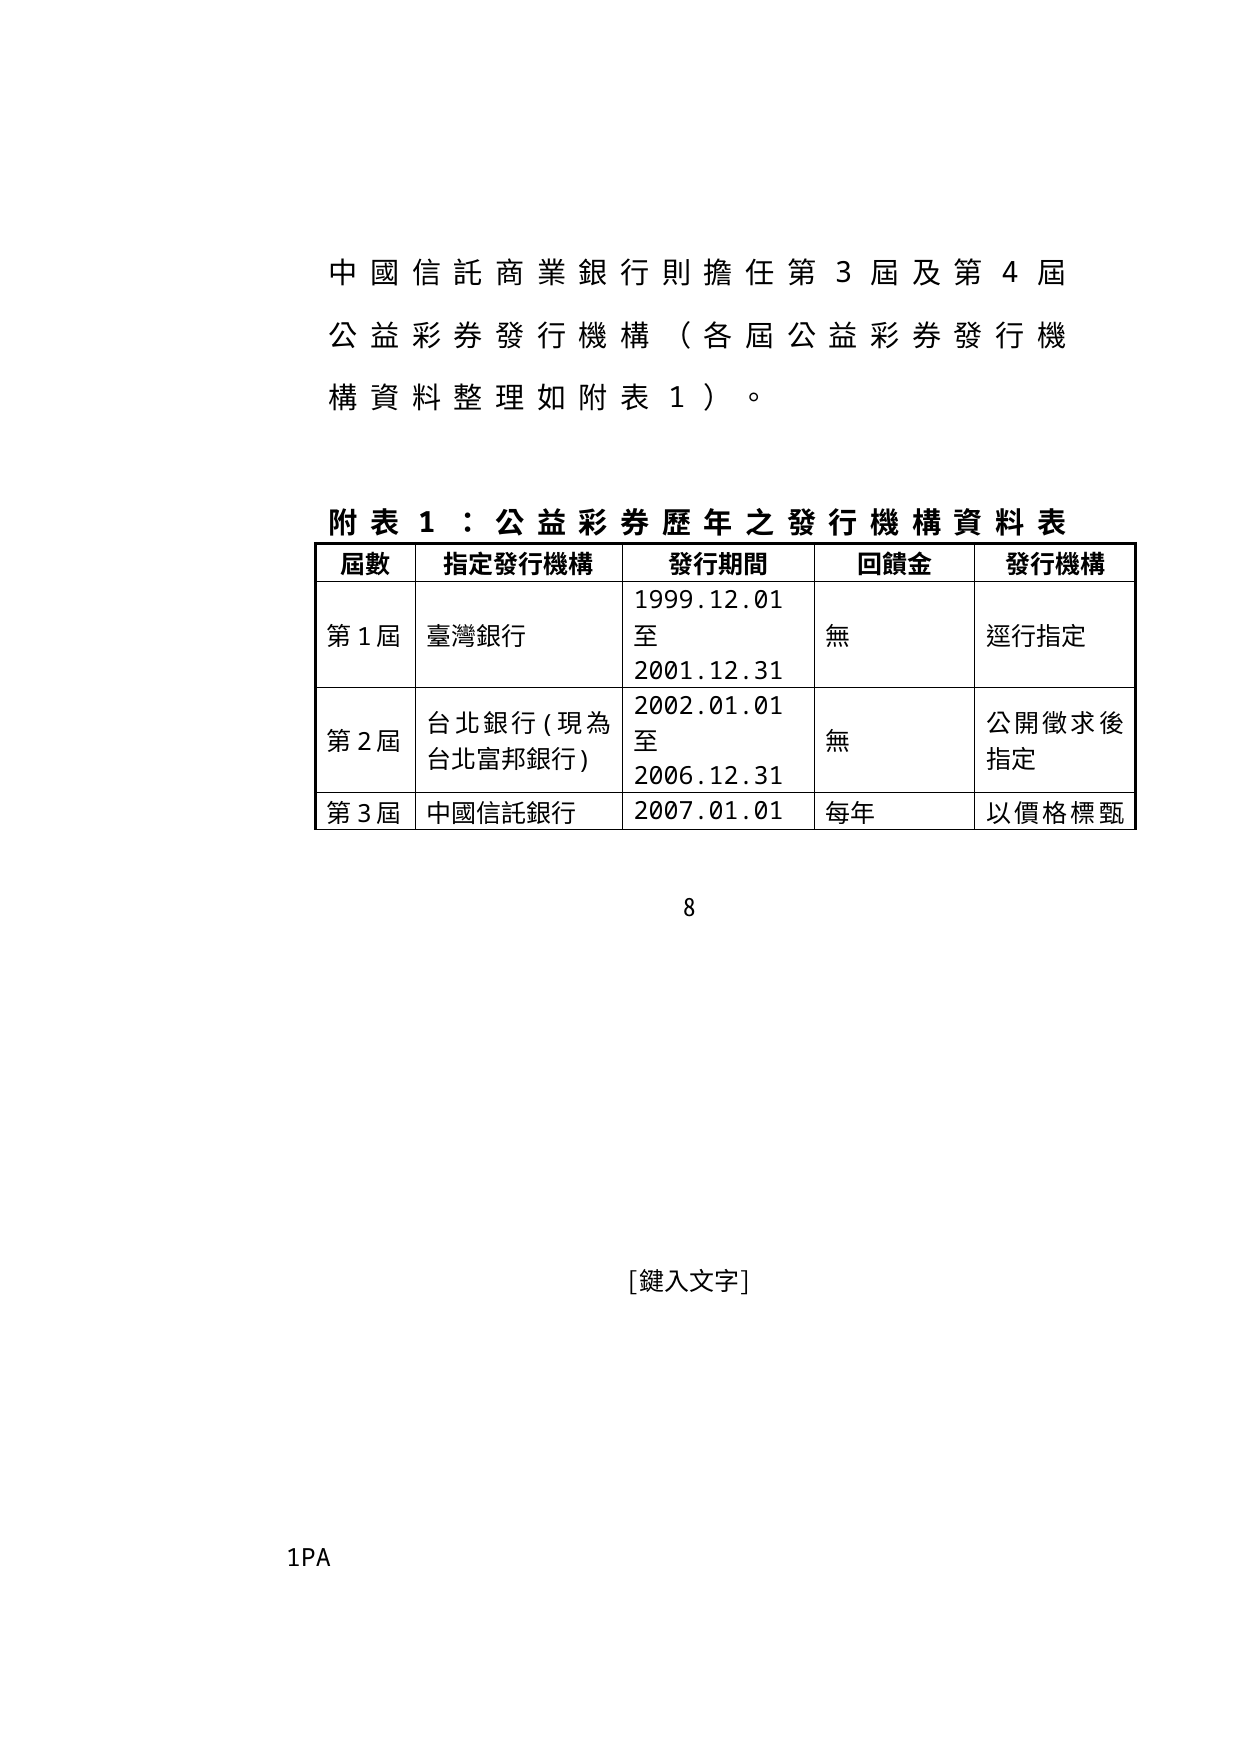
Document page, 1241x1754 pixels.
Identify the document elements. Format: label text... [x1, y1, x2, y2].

text 附表1：公益彩券歷年之發行機構資料表 [301, 479, 1072, 542]
table_header 屆數 [317, 545, 415, 581]
table_cell 中國信託銀行 [416, 793, 622, 829]
text 公益彩券：愛國獎券停止發行後，財政部歷經多年研議及推動立法，爰總統於84年7月5日公布公益彩券發行條例，為公益彩券之發行訂定法源依據。由於條例中規定省或直轄市政府經主管機關（財政部）核准，得單獨或聯合發行或銷售一種或數種公益彩券，並得委託適當機構發行，因此上開條例通過後，財政部及各發行機關陸續就聯合發行事宜進行協調，加上精省後，臺灣省政府已不宜做為公益彩券發行機構，財政部爰著手修法，將公益彩券之發行改由主管機關（財政部）指定銀行辦理，該修正案於88年6月15日經本院三讀通過。據此，財政部88年12月指定臺灣銀行辦理第1屆公益彩券發行業務，其後台北銀行擔任第2屆公益彩券發行機構，中國信託商業銀行則擔任第3屆及第4屆公益彩券發行機構（各屆公益彩券發行機構資料整理如附表1）。 [286, 229, 1072, 479]
table_header 指定發行機構 [416, 545, 622, 581]
table_header 發行機構 [975, 545, 1134, 581]
table_cell 公開徵求後指定 [975, 688, 1134, 792]
table_cell 2007.01.01 [623, 793, 814, 829]
table_cell 無 [815, 582, 974, 687]
table_cell 1999.12.01至 2001.12.31 [623, 582, 814, 687]
table_cell 以價格標甄 [975, 793, 1134, 829]
table_cell 臺灣銀行 [416, 582, 622, 687]
table_cell 逕行指定 [975, 582, 1134, 687]
table_cell 台北銀行(現為台北富邦銀行) [416, 688, 622, 792]
table_cell 第2屆 [317, 688, 415, 792]
table_cell 第1屆 [317, 582, 415, 687]
table_cell 每年 [815, 793, 974, 829]
table_header 回饋金 [815, 545, 974, 581]
table_cell 第3屆 [317, 793, 415, 829]
table_cell 無 [815, 688, 974, 792]
table_cell 2002.01.01至 2006.12.31 [623, 688, 814, 792]
table_header 發行期間 [623, 545, 814, 581]
